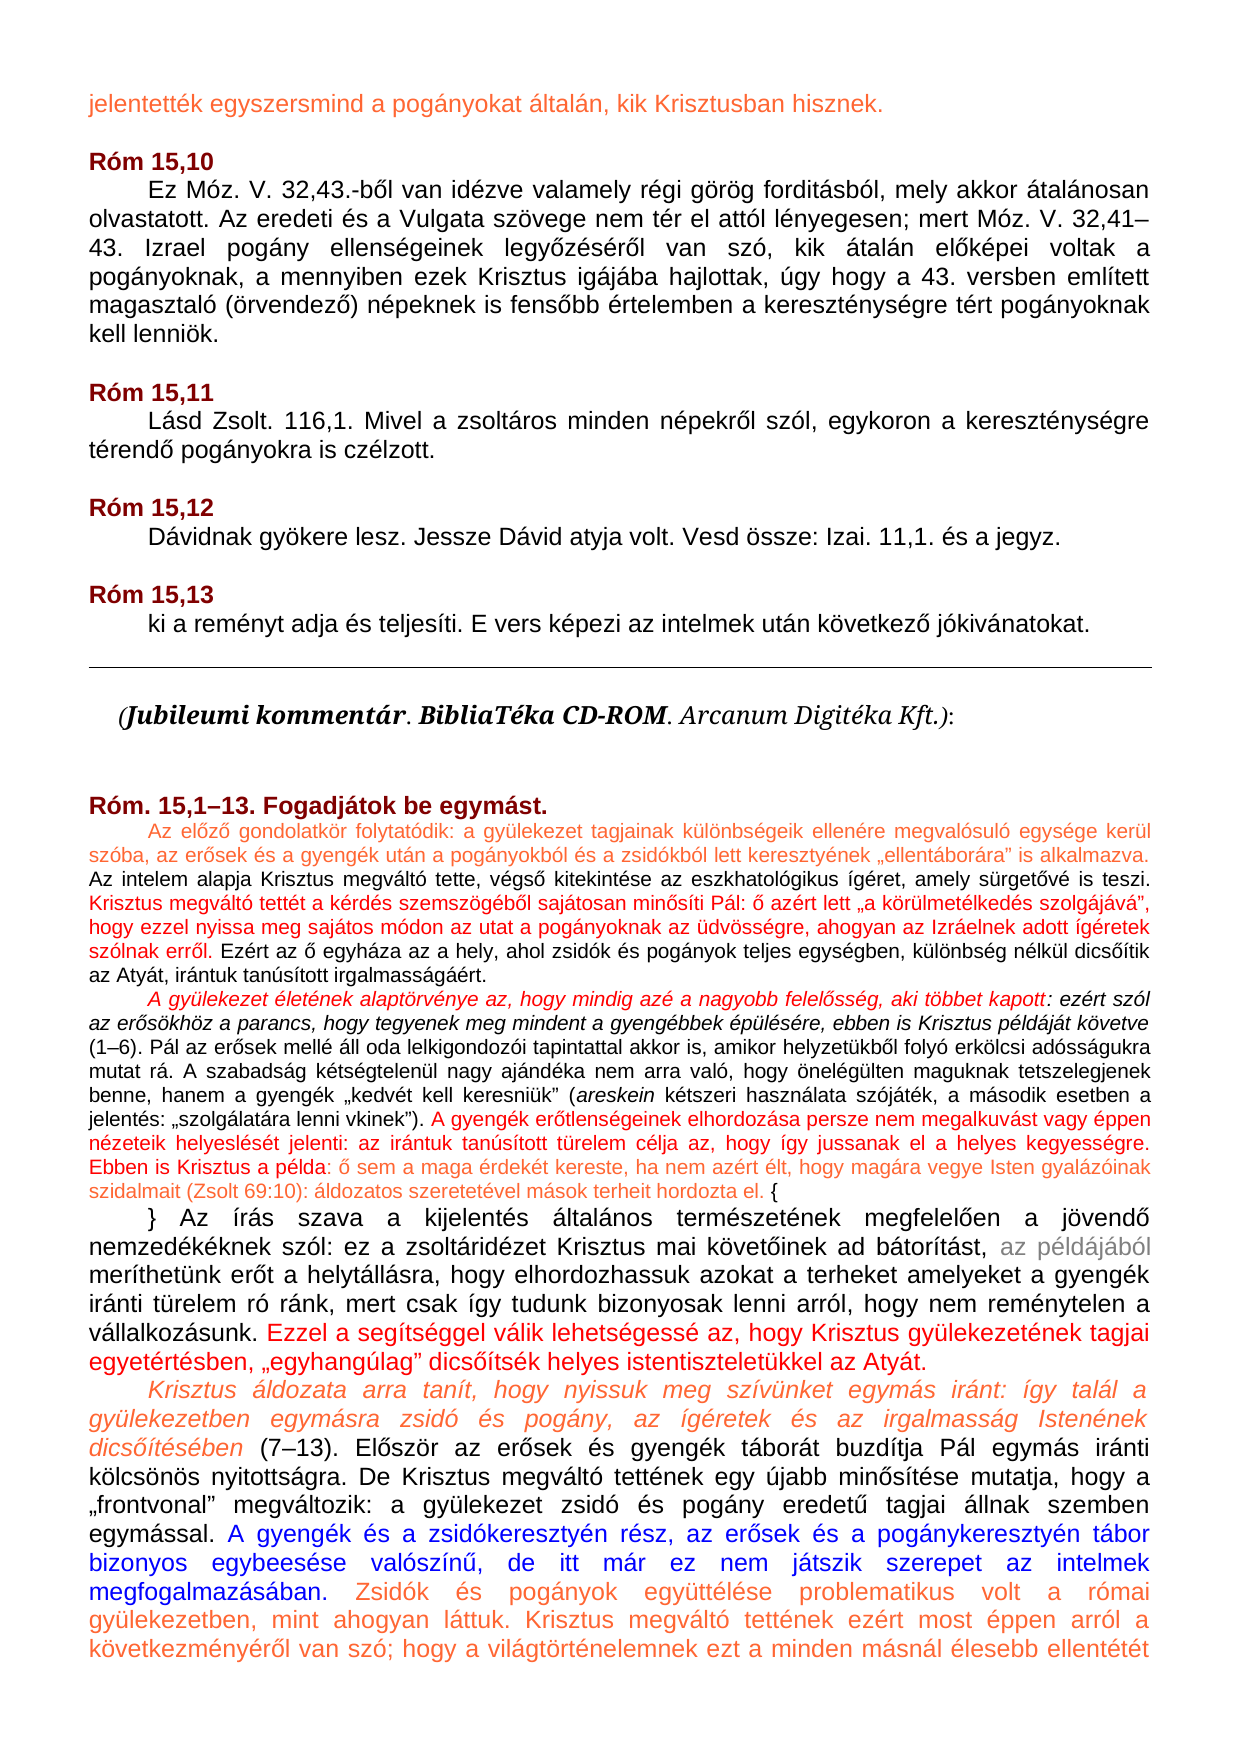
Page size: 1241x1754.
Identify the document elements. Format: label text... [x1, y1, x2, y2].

text } Az írás szava a kijelentés általános természetének megfelelően a jövendő nemzedékéknek szól: ez a zsoltáridézet Krisztus mai követőinek ad bátorítást, az példájából meríthetünk erőt a helytállásra, hogy elhordozhassuk azokat a terheket amelyeket a gyengék iránti türelem ró ránk, mert csak így tudunk bizonyosak lenni arról, hogy nem reménytelen a vállalkozásunk. Ezzel a segítséggel válik lehetségessé az, hogy Krisztus gyülekezetének tagjai egyetértésben, „egyhangúlag” dicsőítsék helyes istentiszteletükkel az Atyát. [88, 1203, 1152, 1375]
text Róm 15,11 [88, 377, 1152, 406]
text Krisztus áldozata arra tanít, hogy nyissuk meg szívünket egymás iránt: így talál a gyülekezetben egymásra zsidó és pogány, az ígéretek és az irgalmasság Istenének dicsőítésében (7–13). Először az erősek és gyengék táborát buzdítja Pál egymás iránti kölcsönös nyitottságra. De Krisztus megváltó tettének egy újabb minősítése mutatja, hogy a „frontvonal” megváltozik: a gyülekezet zsidó és pogány eredetű tagjai állnak szemben egymással. A gyengék és a zsidókeresztyén rész, az erősek és a pogánykeresztyén tábor bizonyos egybeesése valószínű, de itt már ez nem játszik szerepet az intelmek megfogalmazásában. Zsidók és pogányok együttélése problematikus volt a római gyülekezetben, mint ahogyan láttuk. Krisztus megváltó tettének ezért most éppen arról a következményéről van szó; hogy a világtörténelemnek ezt a minden másnál élesebb ellentétét [88, 1375, 1152, 1663]
text Róm 15,13 [88, 580, 1152, 609]
text jelentették egyszersmind a pogányokat általán, kik Krisztusban hisznek. [88, 88, 1152, 117]
text (Jubileumi kommentár. BibliaTéka CD-ROM. Arcanum Digitéka Kft.): [88, 668, 1152, 761]
text Ez Móz. V. 32,43.-ből van idézve valamely régi görög forditásból, mely akkor átalánosan olvastatott. Az eredeti és a Vulgata szövege nem tér el attól lényegesen; mert Móz. V. 32,41–43. Izrael pogány ellenségeinek legyőzéséről van szó, kik átalán előképei voltak a pogányoknak, a mennyiben ezek Krisztus igájába hajlottak, úgy hogy a 43. versben említett magasztaló (örvendező) népeknek is fensőbb értelemben a kereszténységre tért pogányoknak kell lenniök. [88, 176, 1152, 348]
text Az előző gondolatkör folytatódik: a gyülekezet tagjainak különbségeik ellenére megvalósuló egysége kerül szóba, az erősek és a gyengék után a pogányokból és a zsidókból lett keresztyének „ellentáborára” is alkalmazva. Az intelem alapja Krisztus megváltó tette, végső kitekintése az eszkhatológikus ígéret, amely sürgetővé is teszi. Krisztus megváltó tettét a kérdés szemszögéből sajátosan minősíti Pál: ő azért lett „a körülmetélkedés szolgájává”, hogy ezzel nyissa meg sajátos módon az utat a pogányoknak az üdvösségre, ahogyan az Izráelnek adott ígéretek szólnak erről. Ezért az ő egyháza az a hely, ahol zsidók és pogányok teljes egységben, különbség nélkül dicsőítik az Atyát, irántuk tanúsított irgalmasságáért. [88, 819, 1152, 987]
text A gyülekezet életének alaptörvénye az, hogy mindig azé a nagyobb felelősség, aki többet kapott: ezért szól az erősökhöz a parancs, hogy tegyenek meg mindent a gyengébbek épülésére, ebben is Krisztus példáját követve (1–6). Pál az erősek mellé áll oda lelkigondozói tapintattal akkor is, amikor helyzetükből folyó erkölcsi adósságukra mutat rá. A szabadság kétségtelenül nagy ajándéka nem arra való, hogy önelégülten maguknak tetszelegjenek benne, hanem a gyengék „kedvét kell keresniük” (areskein kétszeri használata szójáték, a második esetben a jelentés: „szolgálatára lenni vkinek”). A gyengék erőtlenségeinek elhordozása persze nem megalkuvást vagy éppen nézeteik helyeslését jelenti: az irántuk tanúsított türelem célja az, hogy így jussanak el a helyes kegyességre. Ebben is Krisztus a példa: ő sem a maga érdekét kereste, ha nem azért élt, hogy magára vegye Isten gyalázóinak szidalmait (Zsolt 69:10): áldozatos szeretetével mások terheit hordozta el. { [88, 987, 1152, 1203]
text Róm 15,10 [88, 147, 1152, 176]
text Dávidnak gyökere lesz. Jessze Dávid atyja volt. Vesd össze: Izai. 11,1. és a jegyz. [88, 522, 1152, 551]
text ki a reményt adja és teljesíti. E vers képezi az intelmek után következő jókivánatokat. [88, 609, 1152, 638]
text Róm 15,12 [88, 493, 1152, 522]
text Róm. 15,1–13. Fogadjátok be egymást. [88, 791, 1152, 819]
text Lásd Zsolt. 116,1. Mivel a zsoltáros minden népekről szól, egykoron a kereszténységre térendő pogányokra is czélzott. [88, 406, 1152, 464]
